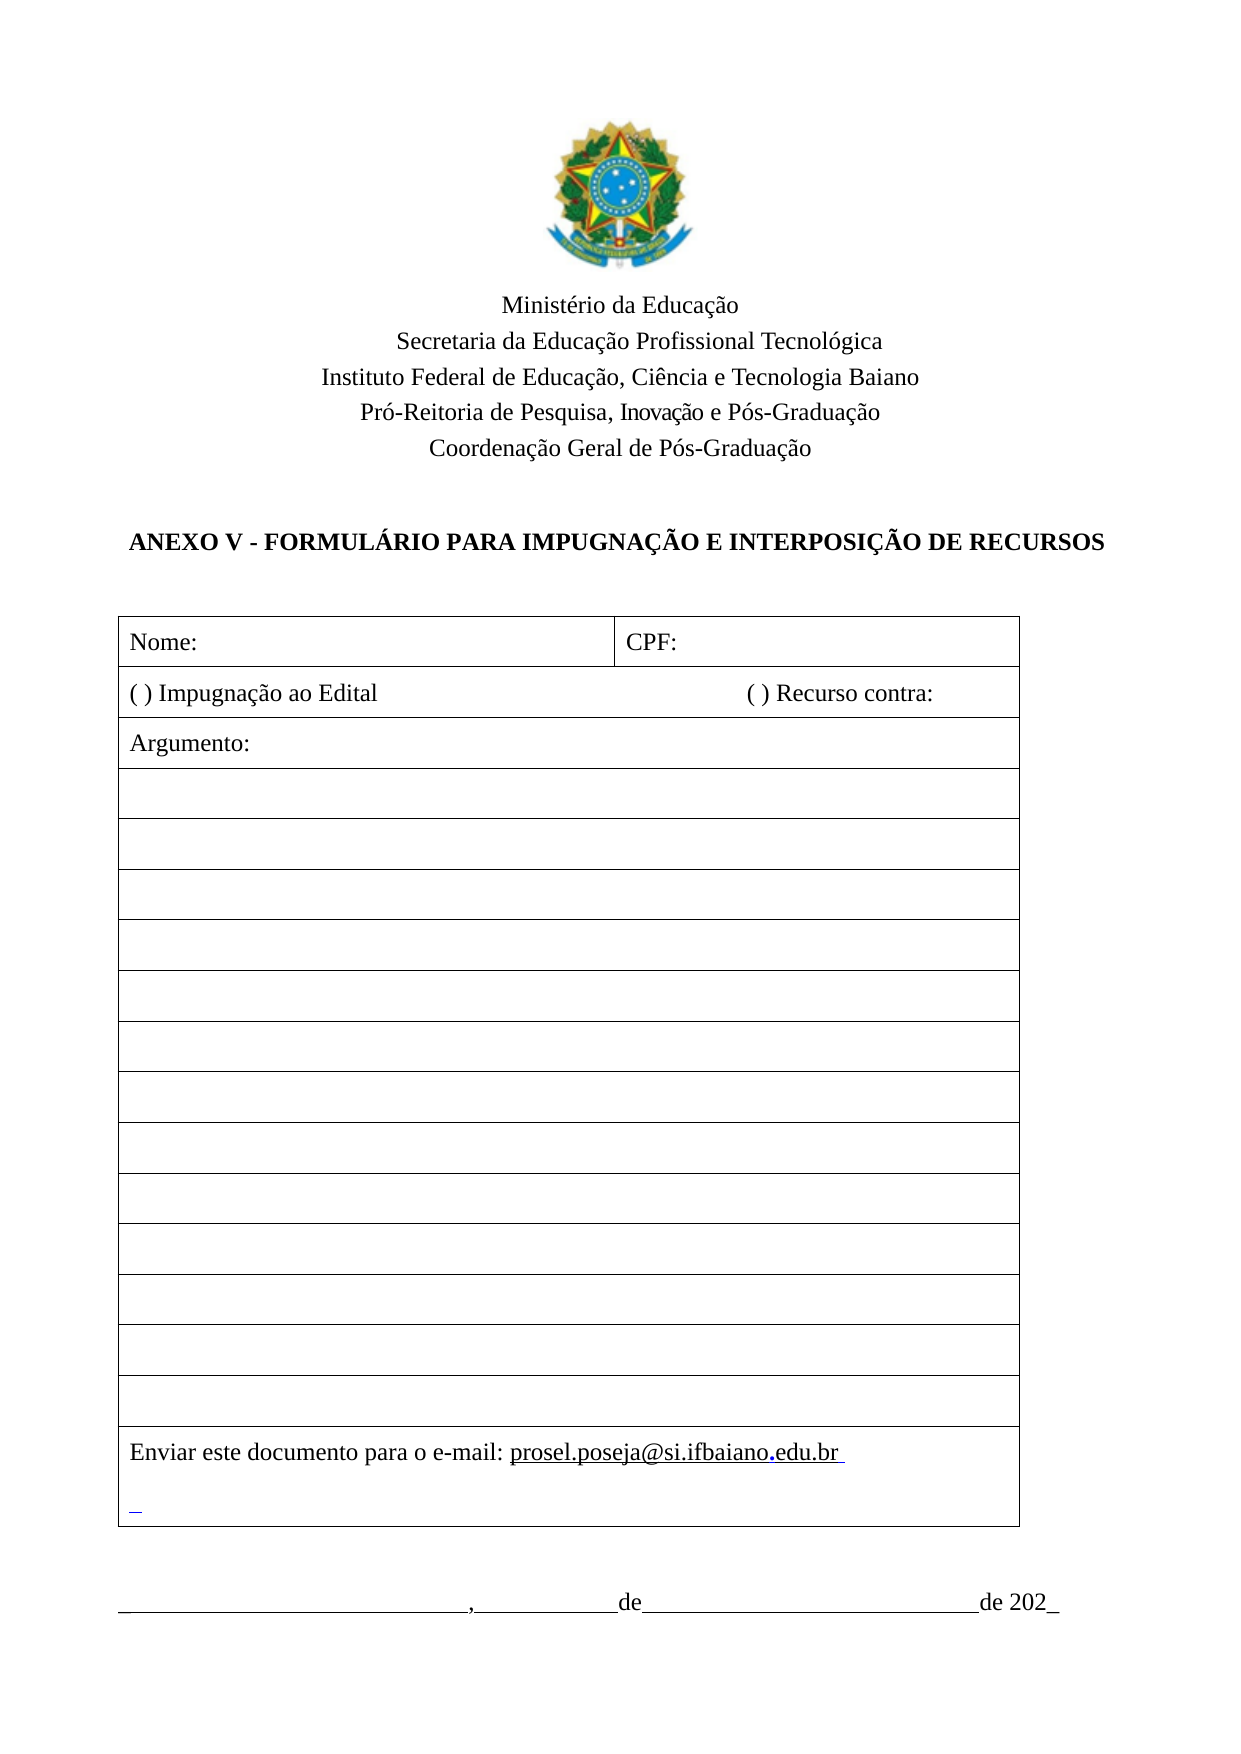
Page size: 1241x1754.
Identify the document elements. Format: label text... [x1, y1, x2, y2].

text Pró-Reitoria de Pesquisa, Inovação e Pós-Graduação [118, 397, 1122, 426]
table_cell [119, 1123, 1019, 1172]
text Ministério da Educação [118, 290, 1122, 319]
table_cell [119, 1224, 1019, 1274]
table_cell [119, 1376, 1019, 1426]
table_header CPF: [615, 617, 1019, 666]
text ANEXO V - FORMULÁRIO PARA IMPUGNAÇÃO E INTERPOSIÇÃO DE RECURSOS [118, 527, 1122, 556]
table_cell [119, 1174, 1019, 1223]
text Instituto Federal de Educação, Ciência e Tecnologia Baiano [118, 362, 1122, 390]
text _ , de de 202_ [118, 1587, 1122, 1616]
table_cell [119, 1325, 1019, 1375]
table_cell [119, 1022, 1019, 1071]
text Secretaria da Educação Profissional Tecnológica [118, 326, 1122, 354]
table_cell [119, 920, 1019, 970]
table_cell [119, 1275, 1019, 1324]
table_cell [119, 819, 1019, 869]
table_header Nome: [119, 617, 614, 666]
table_cell Argumento: [119, 718, 1019, 767]
text Coordenação Geral de Pós-Graduação [118, 433, 1122, 462]
table_cell ( ) Impugnação ao Edital ( ) Recurso contra: [119, 667, 1019, 717]
table_cell [119, 1072, 1019, 1122]
table_cell Enviar este documento para o e-mail: prosel.poseja@si.ifbaiano.edu.br [119, 1427, 1019, 1526]
table_cell [119, 769, 1019, 818]
table_cell [119, 971, 1019, 1021]
table_cell [119, 870, 1019, 919]
